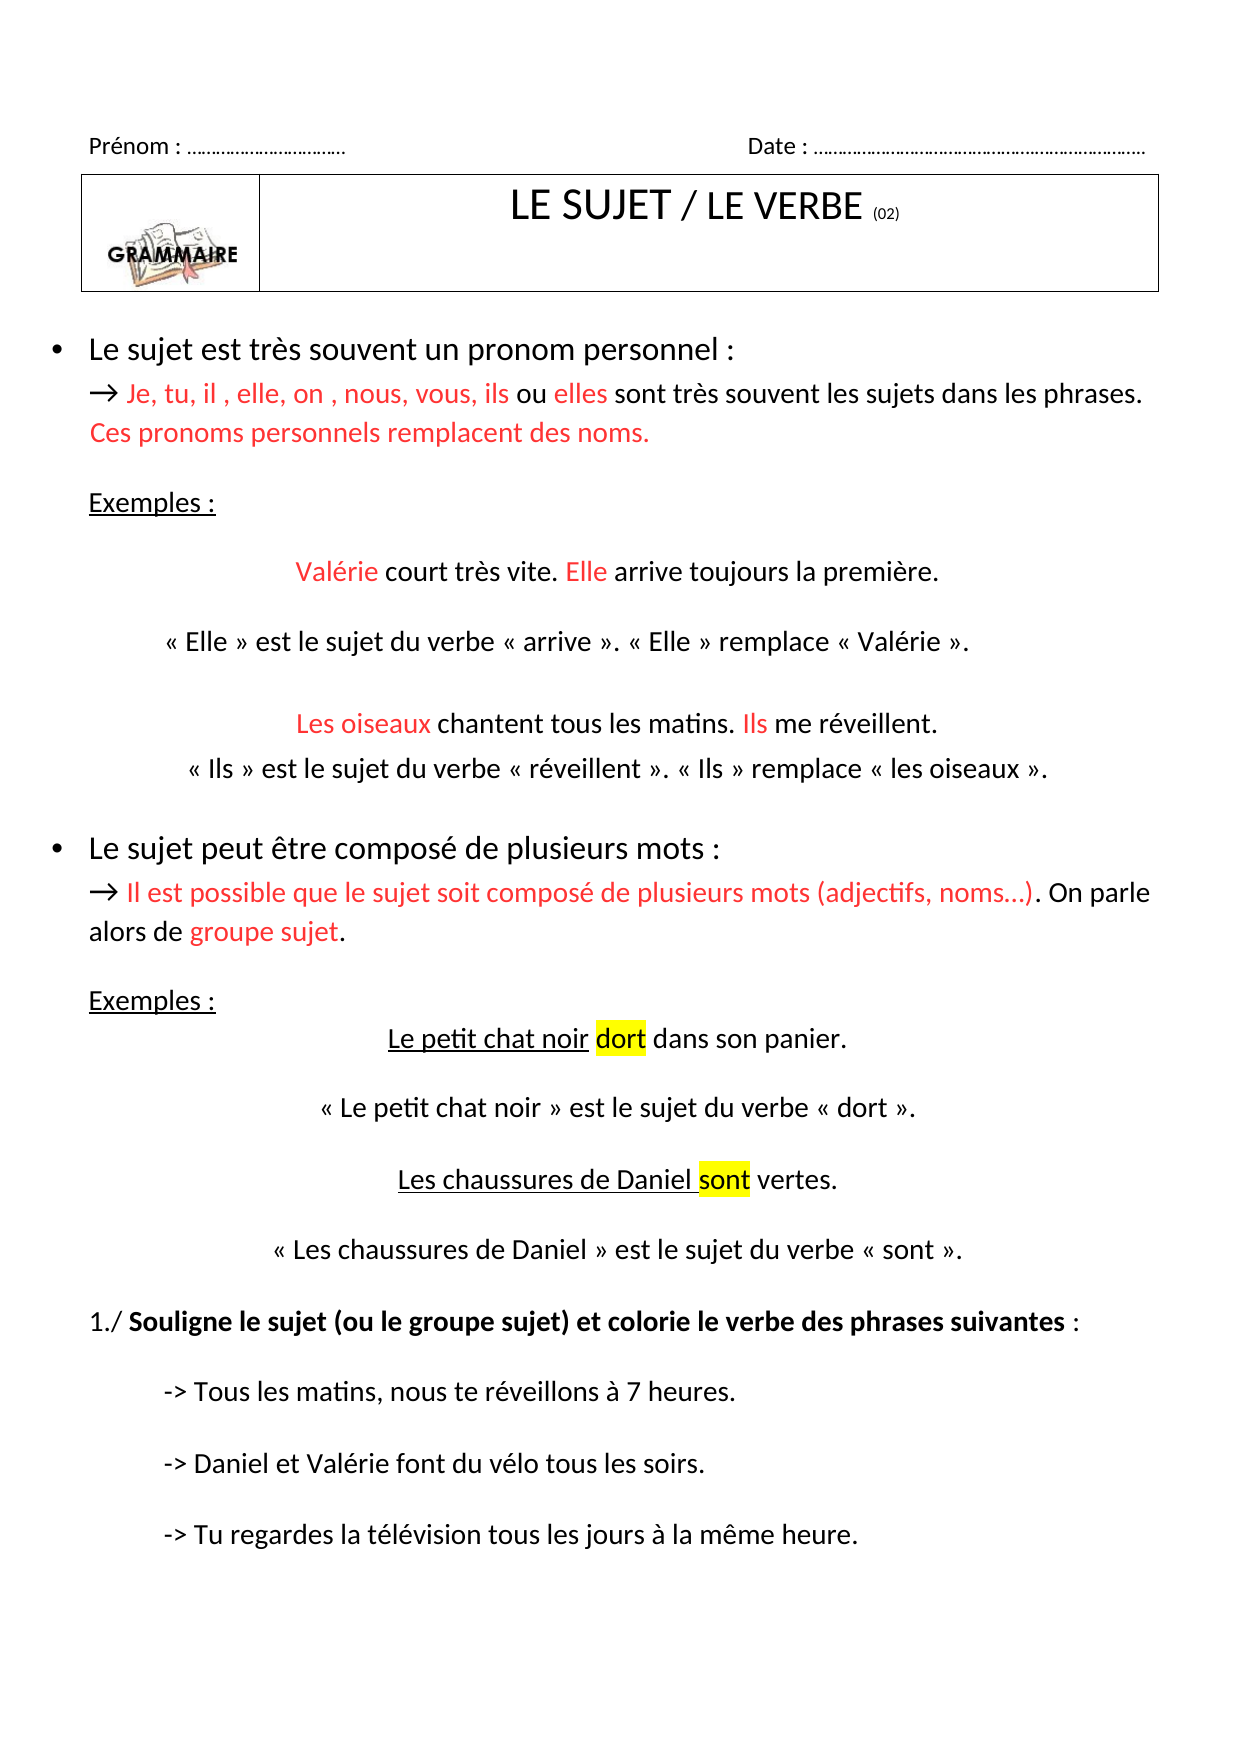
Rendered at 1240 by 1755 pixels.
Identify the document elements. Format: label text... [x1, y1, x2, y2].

table_header LE SUJET / LE VERBE (02) [260, 175, 1158, 291]
text Prénom : …………………………… Date : ……………………………………….………………….. [89, 130, 1152, 161]
text Les chaussures de Daniel sont vertes. [90, 1161, 1152, 1197]
list Le sujet peut être composé de plusieurs mots : [51, 827, 1152, 868]
text Les oiseaux chantent tous les matins. Ils me réveillent. [89, 705, 1152, 740]
text « Ils » est le sujet du verbe « réveillent ». « Ils » remplace « les oiseaux ». [90, 751, 1152, 786]
text → Il est possible que le sujet soit composé de plusieurs mots (adjectifs, noms…). On parle alors de groupe sujet. [89, 871, 1152, 949]
text « Les chaussures de Daniel » est le sujet du verbe « sont ». [90, 1231, 1152, 1266]
text Exemples : [88, 982, 1152, 1017]
text -> Daniel et Valérie font du vélo tous les soirs. [164, 1445, 1152, 1480]
table_header [82, 175, 259, 291]
text -> Tu regardes la télévision tous les jours à la même heure. [164, 1516, 1152, 1552]
text « Le petit chat noir » est le sujet du verbe « dort ». [90, 1089, 1152, 1125]
text Exemples : [88, 484, 1152, 519]
text « Elle » est le sujet du verbe « arrive ». « Elle » remplace « Valérie ». [164, 623, 1152, 658]
list Le sujet est très souvent un pronom personnel : [51, 328, 1152, 369]
text -> Tous les matins, nous te réveillons à 7 heures. [164, 1373, 1152, 1409]
text Le petit chat noir dort dans son panier. [90, 1020, 1152, 1056]
text → Je, tu, il , elle, on , nous, vous, ils ou elles sont très souvent les sujets dans les phrases. Ces pronoms personnels remplacent des noms. [89, 372, 1152, 450]
picture [91, 219, 255, 291]
text Valérie court très vite. Elle arrive toujours la première. [90, 553, 1151, 589]
text 1./ Souligne le sujet (ou le groupe sujet) et colorie le verbe des phrases suivantes : [89, 1303, 1152, 1338]
